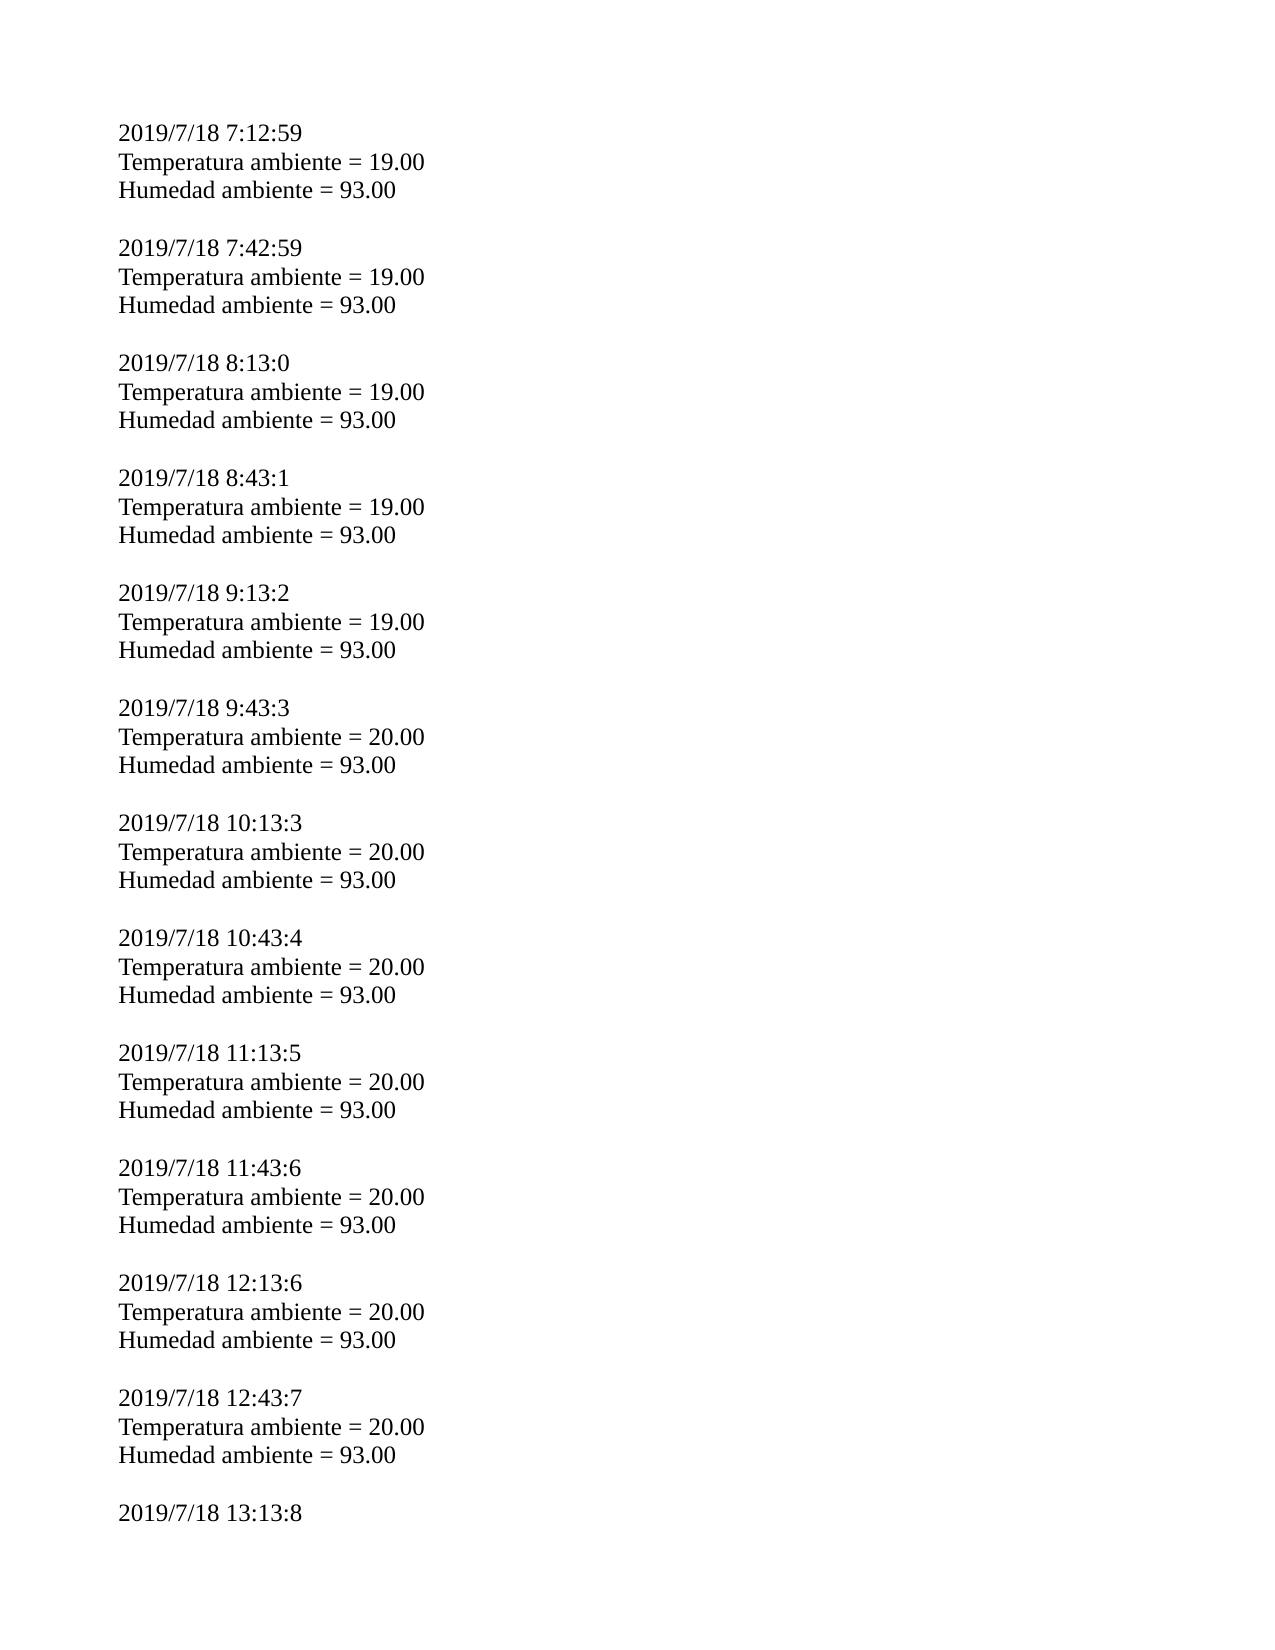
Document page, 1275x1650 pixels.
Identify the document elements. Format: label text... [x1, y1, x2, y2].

text Humedad ambiente = 93.00 [118, 981, 1157, 1009]
text Temperatura ambiente = 20.00 [118, 722, 1157, 751]
text Humedad ambiente = 93.00 [118, 406, 1157, 434]
text Humedad ambiente = 93.00 [118, 866, 1157, 894]
text Humedad ambiente = 93.00 [118, 636, 1157, 664]
text Temperatura ambiente = 19.00 [118, 492, 1157, 521]
text 2019/7/18 7:42:59 [118, 233, 1157, 262]
text Temperatura ambiente = 19.00 [118, 262, 1157, 291]
text 2019/7/18 13:13:8 [118, 1498, 1157, 1527]
text Temperatura ambiente = 19.00 [118, 607, 1157, 636]
text Temperatura ambiente = 20.00 [118, 1067, 1157, 1096]
text Humedad ambiente = 93.00 [118, 521, 1157, 549]
text Temperatura ambiente = 20.00 [118, 1412, 1157, 1441]
text 2019/7/18 11:43:6 [118, 1153, 1157, 1182]
text Temperatura ambiente = 20.00 [118, 837, 1157, 866]
text 2019/7/18 7:12:59 [118, 118, 1157, 147]
text Humedad ambiente = 93.00 [118, 1211, 1157, 1239]
text Temperatura ambiente = 19.00 [118, 147, 1157, 176]
text 2019/7/18 11:13:5 [118, 1038, 1157, 1067]
text Temperatura ambiente = 19.00 [118, 377, 1157, 406]
text Humedad ambiente = 93.00 [118, 291, 1157, 319]
text Temperatura ambiente = 20.00 [118, 1182, 1157, 1211]
text 2019/7/18 8:43:1 [118, 463, 1157, 492]
text Humedad ambiente = 93.00 [118, 176, 1157, 204]
text 2019/7/18 12:13:6 [118, 1268, 1157, 1297]
text Humedad ambiente = 93.00 [118, 1441, 1157, 1469]
text 2019/7/18 10:13:3 [118, 808, 1157, 837]
text Humedad ambiente = 93.00 [118, 1096, 1157, 1124]
text 2019/7/18 9:13:2 [118, 578, 1157, 607]
text Humedad ambiente = 93.00 [118, 1326, 1157, 1354]
text 2019/7/18 8:13:0 [118, 348, 1157, 377]
text Humedad ambiente = 93.00 [118, 751, 1157, 779]
text 2019/7/18 12:43:7 [118, 1383, 1157, 1412]
text Temperatura ambiente = 20.00 [118, 952, 1157, 981]
text Temperatura ambiente = 20.00 [118, 1297, 1157, 1326]
text 2019/7/18 9:43:3 [118, 693, 1157, 722]
text 2019/7/18 10:43:4 [118, 923, 1157, 952]
